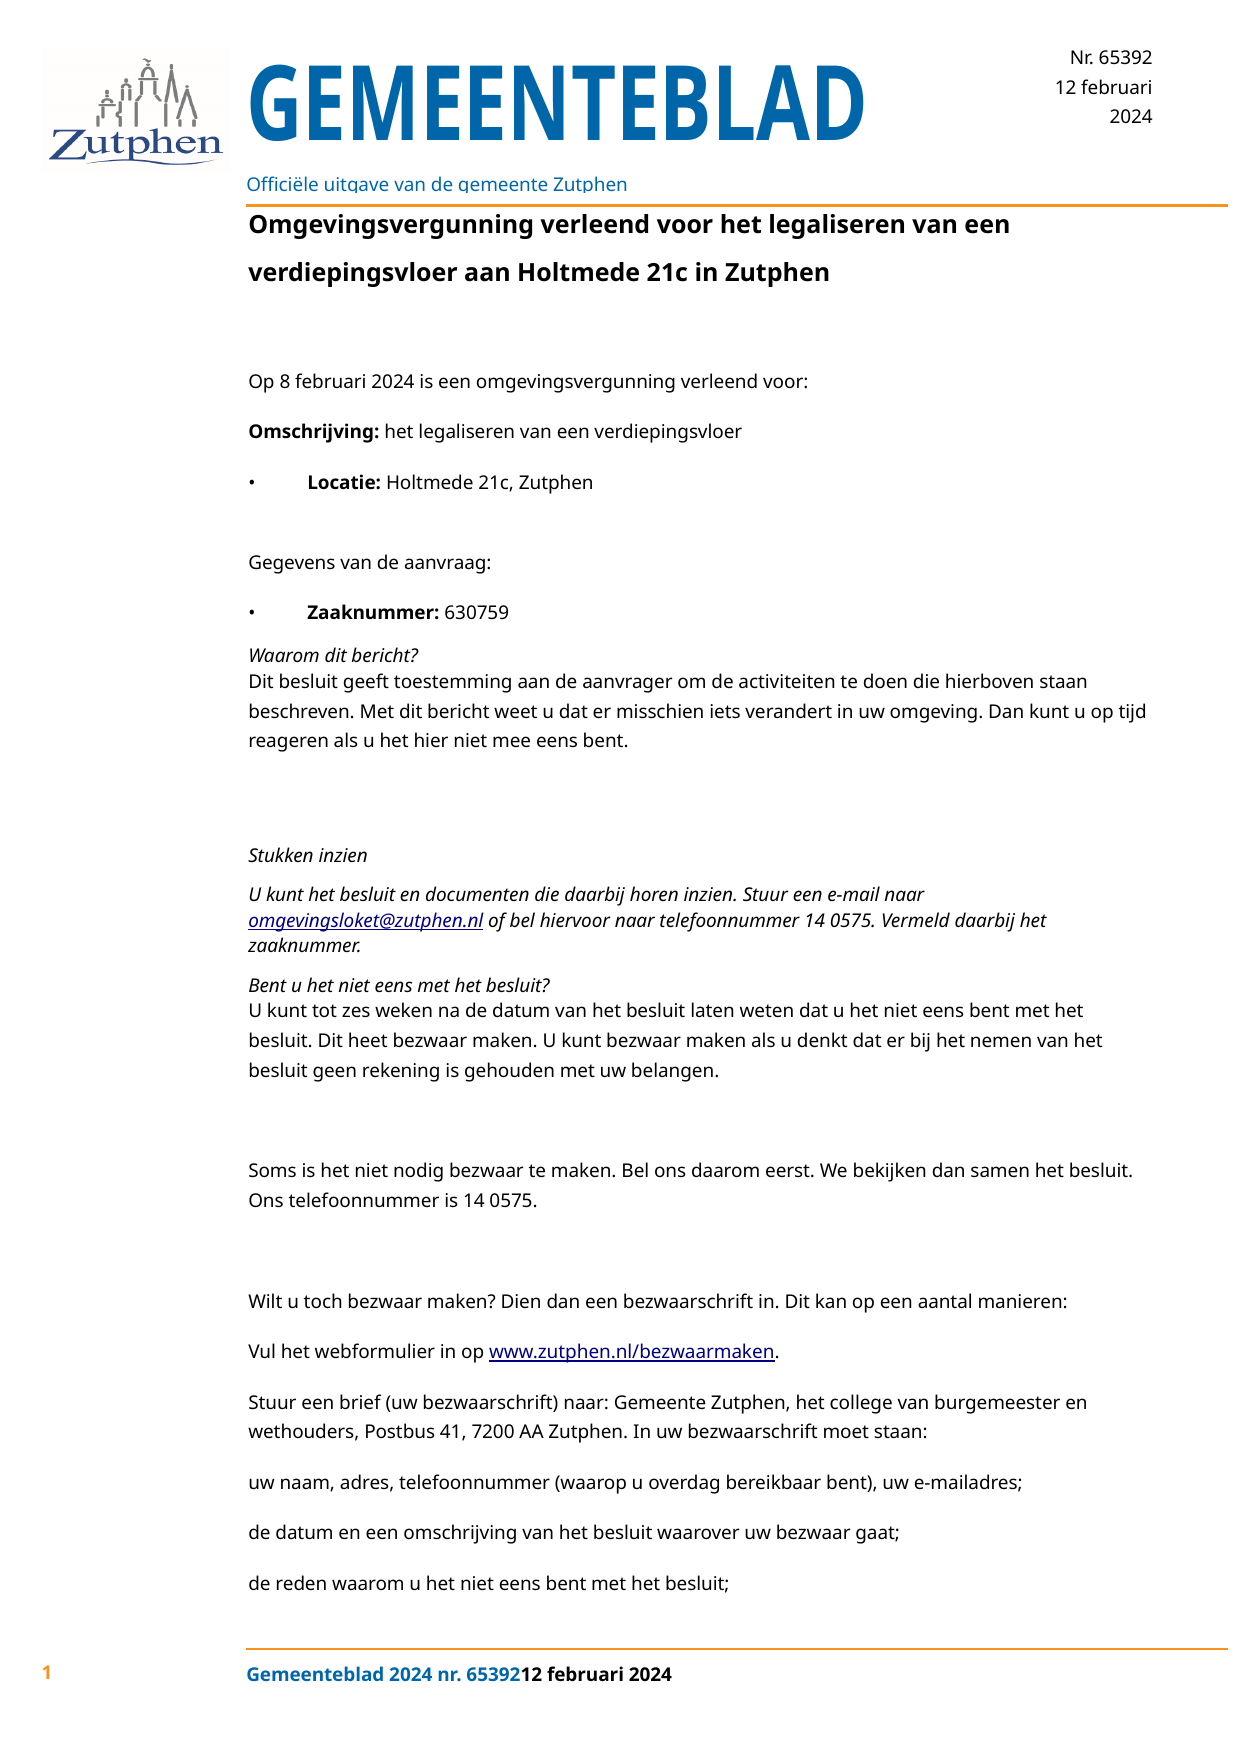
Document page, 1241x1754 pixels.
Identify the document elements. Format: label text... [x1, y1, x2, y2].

picture [41, 47, 231, 172]
list Zaaknummer: 630759 [248, 599, 1152, 625]
text Wilt u toch bezwaar maken? Dien dan een bezwaarschrift in. Dit kan op een aantal manieren: [248, 1288, 1152, 1314]
text Gegevens van de aanvraag: [248, 549, 1152, 575]
text U kunt het besluit en documenten die daarbij horen inzien. Stuur een e-mail naar omgevingsloket@zutphen.nl of bel hiervoor naar telefoonnummer 14 0575. Vermeld daarbij het zaaknummer. [248, 881, 1152, 958]
text de datum en een omschrijving van het besluit waarover uw bezwaar gaat; [248, 1519, 1152, 1545]
list Locatie: Holtmede 21c, Zutphen [248, 469, 1152, 495]
text de reden waarom u het niet eens bent met het besluit; [248, 1570, 1152, 1596]
text U kunt tot zes weken na de datum van het besluit laten weten dat u het niet eens bent met het besluit. Dit heet bezwaar maken. U kunt bezwaar maken als u denkt dat er bij het nemen van het besluit geen rekening is gehouden met uw belangen. [248, 998, 1152, 1083]
text Op 8 februari 2024 is een omgevingsvergunning verleend voor: [248, 368, 1152, 394]
text Omgevingsvergunning verleend voor het legaliseren van een verdiepingsvloer aan Holtmede 21c in Zutphen [248, 207, 1152, 288]
text Soms is het niet nodig bezwaar te maken. Bel ons daarom eerst. We bekijken dan samen het besluit. Ons telefoonnummer is 14 0575. [248, 1158, 1152, 1213]
text Omschrijving: het legaliseren van een verdiepingsvloer [248, 419, 1152, 444]
text Vul het webformulier in op www.zutphen.nl/bezwaarmaken. [248, 1338, 1152, 1364]
text Dit besluit geeft toestemming aan de aanvrager om de activiteiten te doen die hierboven staan beschreven. Met dit bericht weet u dat er misschien iets verandert in uw omgeving. Dan kunt u op tijd reageren als u het hier niet mee eens bent. [248, 668, 1152, 753]
text Waarom dit bericht? [248, 643, 1152, 668]
text Bent u het niet eens met het besluit? [248, 972, 1152, 998]
text uw naam, adres, telefoonnummer (waarop u overdag bereikbaar bent), uw e-mailadres; [248, 1469, 1152, 1495]
text Stuur een brief (uw bezwaarschrift) naar: Gemeente Zutphen, het college van burgemeester en wethouders, Postbus 41, 7200 AA Zutphen. In uw bezwaarschrift moet staan: [248, 1389, 1152, 1444]
text Stukken inzien [248, 842, 1152, 868]
